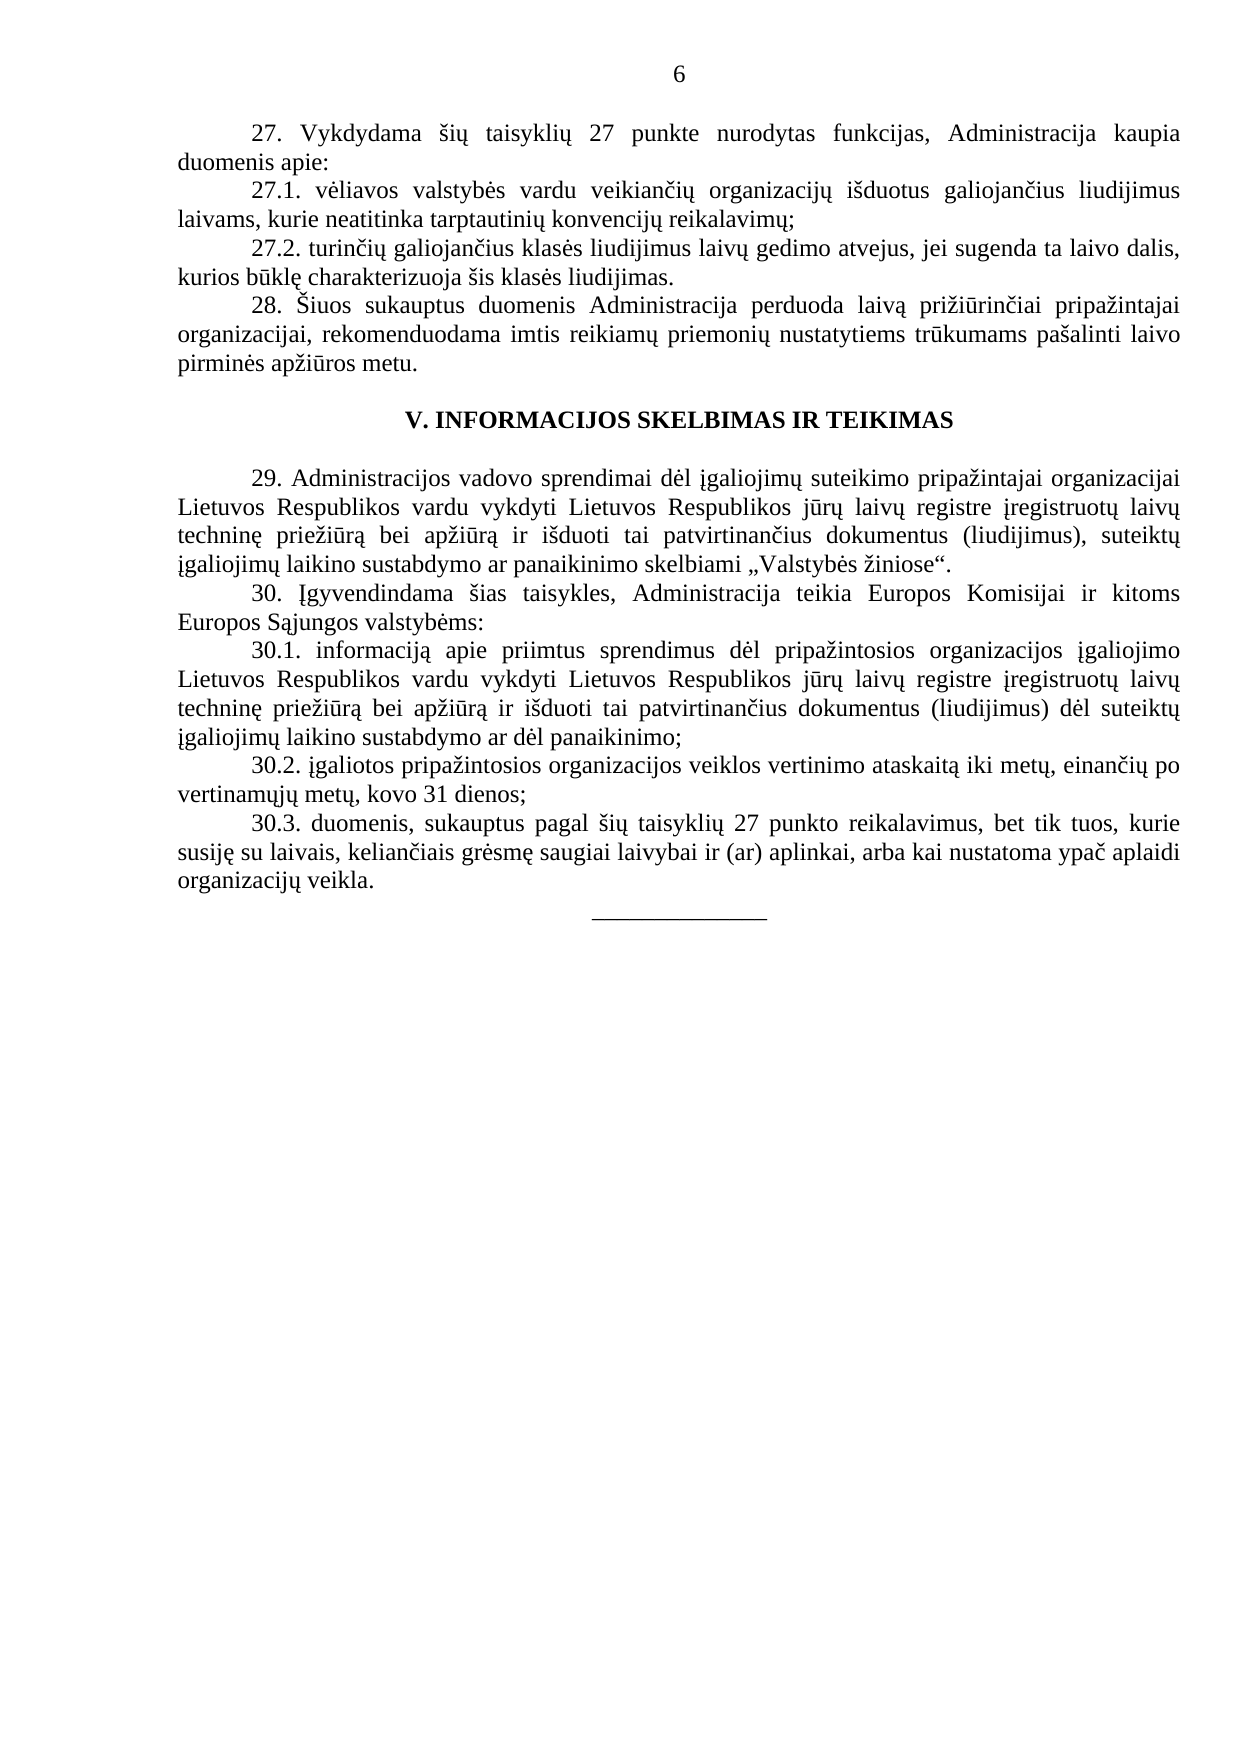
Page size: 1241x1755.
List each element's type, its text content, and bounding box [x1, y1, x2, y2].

text 28. Šiuos sukauptus duomenis Administracija perduoda laivą prižiūrinčiai pripažintajai organizacijai, rekomenduodama imtis reikiamų priemonių nustatytiems trūkumams pašalinti laivo pirminės apžiūros metu. [177, 291, 1181, 377]
text 29. Administracijos vadovo sprendimai dėl įgaliojimų suteikimo pripažintajai organizacijai Lietuvos Respublikos vardu vykdyti Lietuvos Respublikos jūrų laivų registre įregistruotų laivų techninę priežiūrą bei apžiūrą ir išduoti tai patvirtinančius dokumentus (liudijimus), suteiktų įgaliojimų laikino sustabdymo ar panaikinimo skelbiami „Valstybės žiniose“. [177, 463, 1181, 578]
text ______________ [177, 894, 1181, 923]
text 27.2. turinčių galiojančius klasės liudijimus laivų gedimo atvejus, jei sugenda ta laivo dalis, kurios būklę charakterizuoja šis klasės liudijimas. [177, 233, 1181, 291]
text 30. Įgyvendindama šias taisykles, Administracija teikia Europos Komisijai ir kitoms Europos Sąjungos valstybėms: [177, 578, 1181, 636]
text 27. Vykdydama šių taisyklių 27 punkte nurodytas funkcijas, Administracija kaupia duomenis apie: [177, 118, 1181, 176]
text 30.1. informaciją apie priimtus sprendimus dėl pripažintosios organizacijos įgaliojimo Lietuvos Respublikos vardu vykdyti Lietuvos Respublikos jūrų laivų registre įregistruotų laivų techninę priežiūrą bei apžiūrą ir išduoti tai patvirtinančius dokumentus (liudijimus) dėl suteiktų įgaliojimų laikino sustabdymo ar dėl panaikinimo; [177, 636, 1181, 751]
text V. INFORMACIJOS SKELBIMAS IR TEIKIMAS [177, 406, 1181, 434]
text 30.2. įgaliotos pripažintosios organizacijos veiklos vertinimo ataskaitą iki metų, einančių po vertinamųjų metų, kovo 31 dienos; [177, 751, 1181, 808]
text 27.1. vėliavos valstybės vardu veikiančių organizacijų išduotus galiojančius liudijimus laivams, kurie neatitinka tarptautinių konvencijų reikalavimų; [177, 176, 1181, 233]
text 30.3. duomenis, sukauptus pagal šių taisyklių 27 punkto reikalavimus, bet tik tuos, kurie susiję su laivais, keliančiais grėsmę saugiai laivybai ir (ar) aplinkai, arba kai nustatoma ypač aplaidi organizacijų veikla. [177, 808, 1181, 894]
